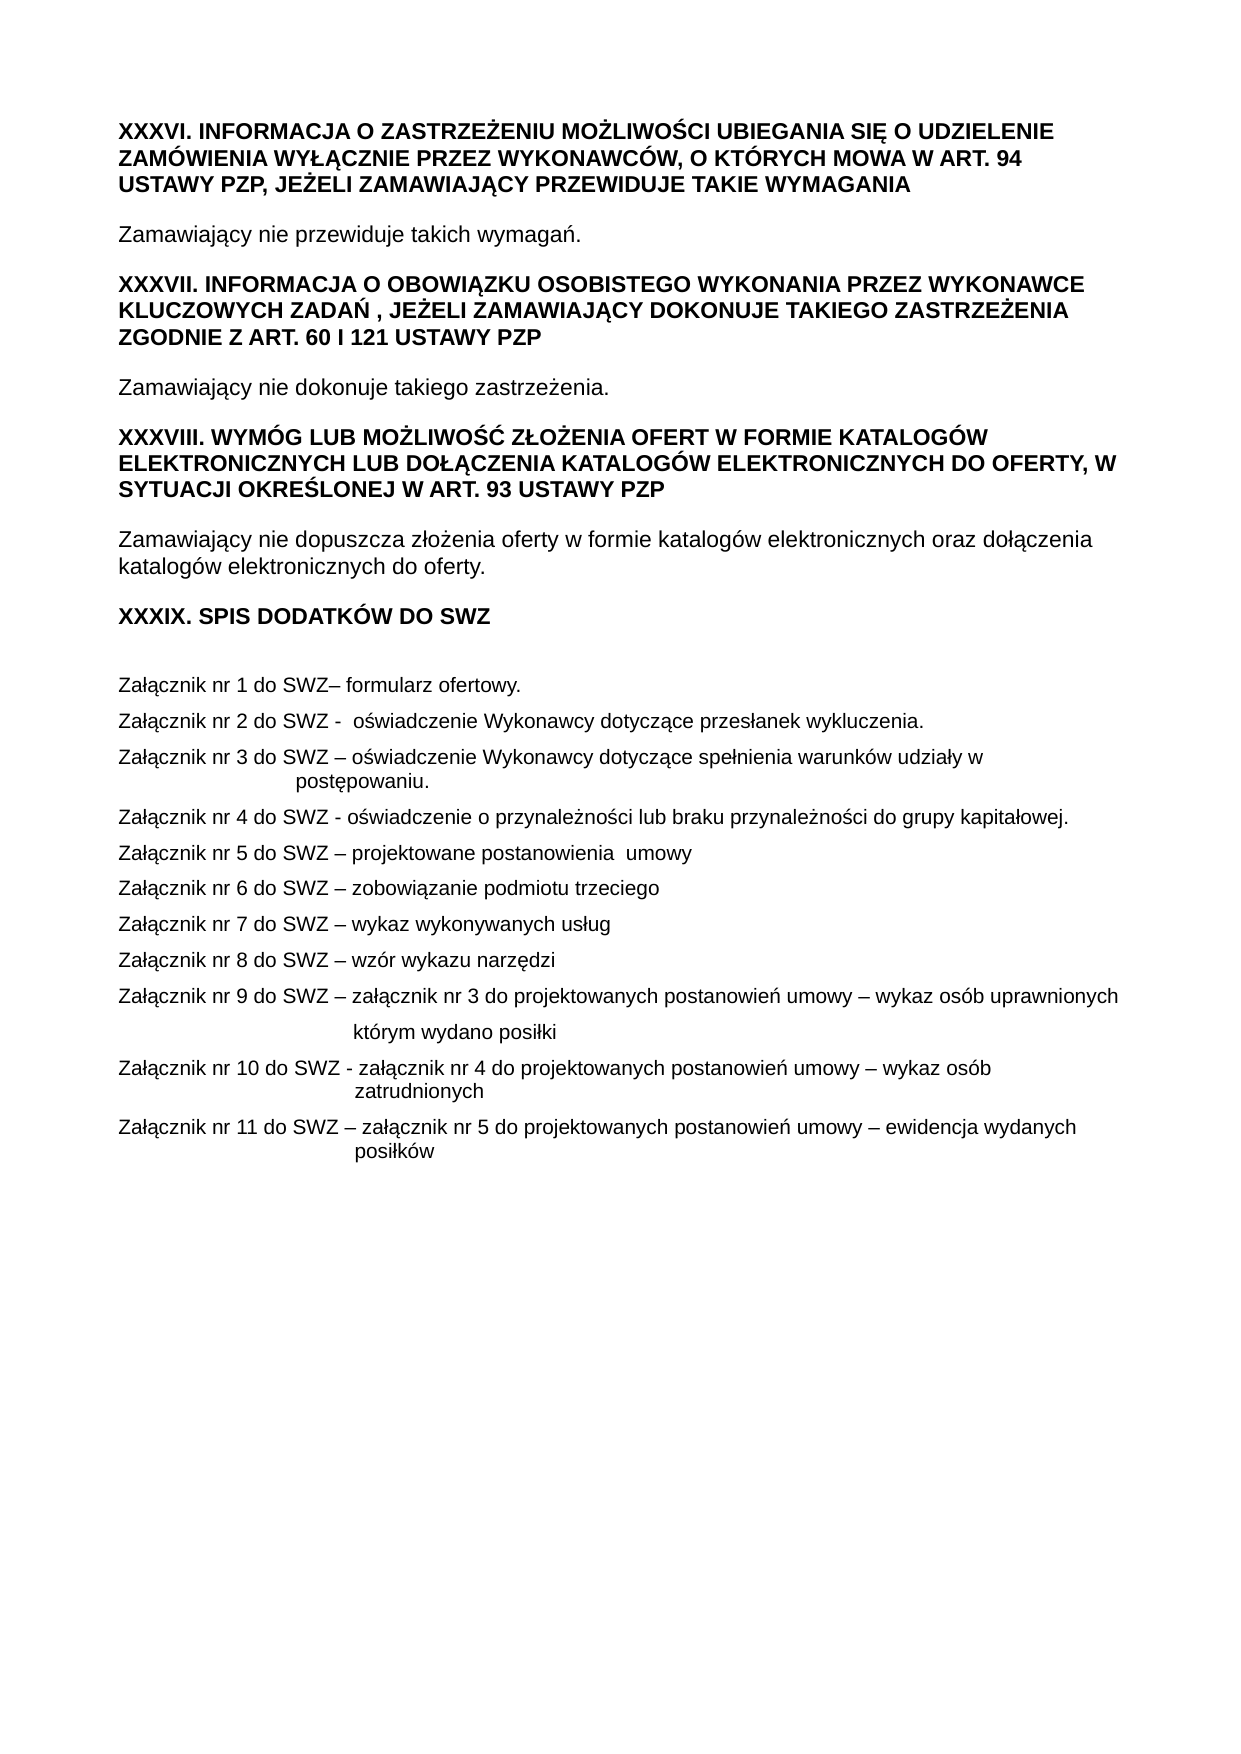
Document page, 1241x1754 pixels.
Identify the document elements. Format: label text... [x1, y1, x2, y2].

text Załącznik nr 6 do SWZ – zobowiązanie podmiotu trzeciego [118, 876, 1122, 900]
text Załącznik nr 11 do SWZ – załącznik nr 5 do projektowanych postanowień umowy – ewidencja wydanych posiłków [118, 1115, 1122, 1163]
text Zamawiający nie dokonuje takiego zastrzeżenia. [118, 373, 1122, 400]
text Załącznik nr 5 do SWZ – projektowane postanowienia umowy [118, 840, 1122, 864]
text Załącznik nr 2 do SWZ - oświadczenie Wykonawcy dotyczące przesłanek wykluczenia. [118, 709, 1122, 733]
text którym wydano posiłki [118, 1019, 1122, 1043]
text Zamawiający nie dopuszcza złożenia oferty w formie katalogów elektronicznych oraz dołączenia katalogów elektronicznych do oferty. [118, 526, 1122, 579]
text Załącznik nr 1 do SWZ– formularz ofertowy. [118, 673, 1122, 697]
text Załącznik nr 8 do SWZ – wzór wykazu narzędzi [118, 948, 1122, 972]
text Załącznik nr 4 do SWZ - oświadczenie o przynależności lub braku przynależności do grupy kapitałowej. [118, 804, 1122, 828]
text Załącznik nr 3 do SWZ – oświadczenie Wykonawcy dotyczące spełnienia warunków udziały w postępowaniu. [118, 745, 1122, 793]
text Załącznik nr 9 do SWZ – załącznik nr 3 do projektowanych postanowień umowy – wykaz osób uprawnionych [118, 984, 1122, 1008]
text Załącznik nr 10 do SWZ - załącznik nr 4 do projektowanych postanowień umowy – wykaz osób zatrudnionych [118, 1055, 1122, 1103]
text XXXVI. INFORMACJA O ZASTRZEŻENIU MOŻLIWOŚCI UBIEGANIA SIĘ O UDZIELENIE ZAMÓWIENIA WYŁĄCZNIE PRZEZ WYKONAWCÓW, O KTÓRYCH MOWA W ART. 94 USTAWY PZP, JEŻELI ZAMAWIAJĄCY PRZEWIDUJE TAKIE WYMAGANIA [118, 118, 1122, 197]
text XXXIX. SPIS DODATKÓW DO SWZ [118, 603, 1122, 629]
text Zamawiający nie przewiduje takich wymagań. [118, 221, 1122, 247]
text Załącznik nr 7 do SWZ – wykaz wykonywanych usług [118, 912, 1122, 936]
text XXXVII. INFORMACJA O OBOWIĄZKU OSOBISTEGO WYKONANIA PRZEZ WYKONAWCE KLUCZOWYCH ZADAŃ , JEŻELI ZAMAWIAJĄCY DOKONUJE TAKIEGO ZASTRZEŻENIA ZGODNIE Z ART. 60 I 121 USTAWY PZP [118, 271, 1122, 350]
text XXXVIII. WYMÓG LUB MOŻLIWOŚĆ ZŁOŻENIA OFERT W FORMIE KATALOGÓW ELEKTRONICZNYCH LUB DOŁĄCZENIA KATALOGÓW ELEKTRONICZNYCH DO OFERTY, W SYTUACJI OKREŚLONEJ W ART. 93 USTAWY PZP [118, 423, 1122, 503]
